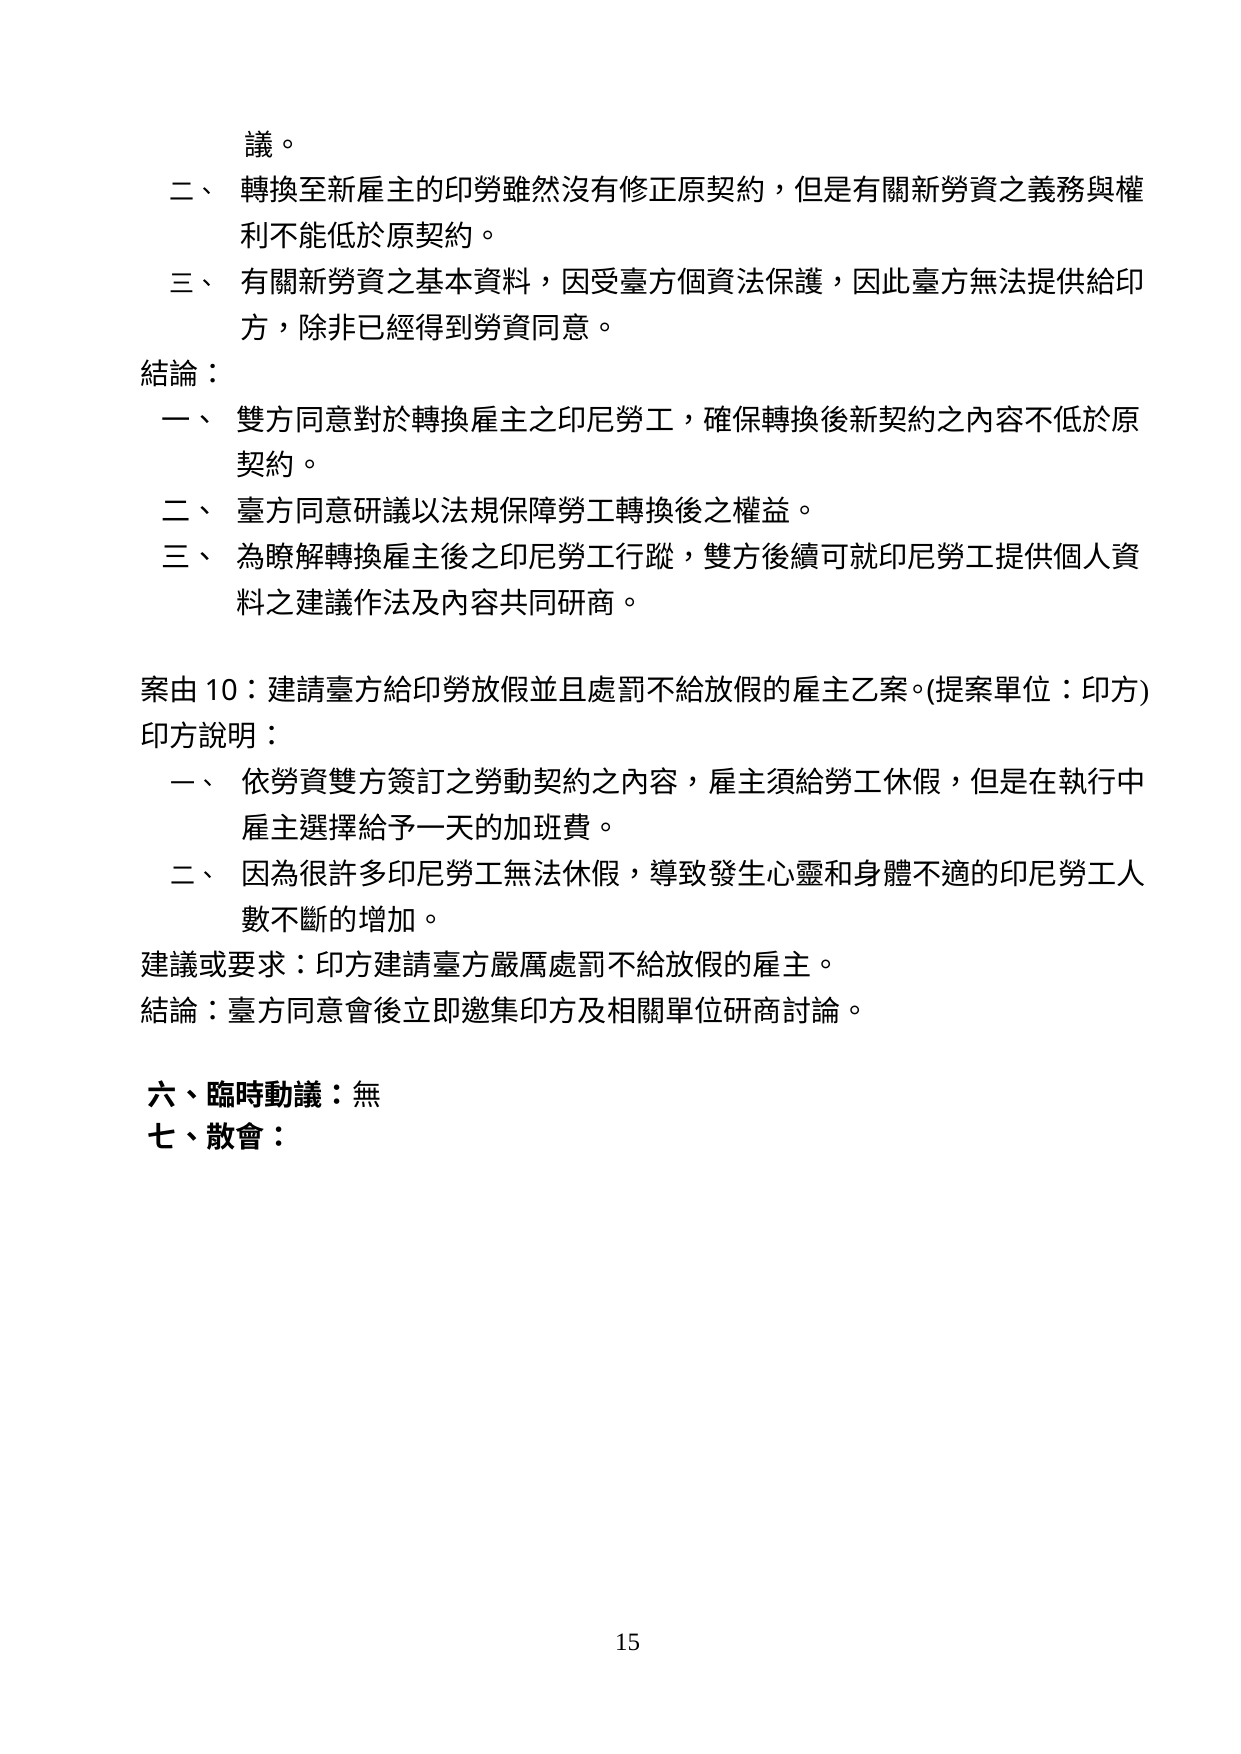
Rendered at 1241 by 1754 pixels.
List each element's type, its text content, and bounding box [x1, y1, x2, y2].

table_cell 建議或要求：印方建請臺方嚴厲處罰不給放假的雇主。 [129, 939, 1160, 985]
text 七、散會： [148, 1114, 1107, 1156]
table_cell 結論：臺方同意會後立即邀集印方及相關單位研商討論。 [129, 985, 1160, 1031]
table_header 案由10：建請臺方給印勞放假並且處罰不給放假的雇主乙案。(提案單位：印方) [129, 664, 1160, 710]
table_cell 建議或要求：建請臺方要求新的勞動契約至印尼辦事處驗證勞動契約。 臺方回應說明： 臺方已經簡化轉換雇主之程序。有關轉換的理由未必是因為有勞資爭議。 轉換至新雇主的印勞雖然沒有修正原契約，但是有關新勞資之義務與權利不能低於原契約。 有關新勞資之基本資料，因受臺方個資法保護，因此臺方無法提供給印方，除非已經得到勞資同意。 [129, 118, 1160, 347]
text 六、臨時動議：無 [148, 1072, 1107, 1114]
table_cell 結論： 雙方同意對於轉換雇主之印尼勞工，確保轉換後新契約之內容不低於原契約。 臺方同意研議以法規保障勞工轉換後之權益。 為瞭解轉換雇主後之印尼勞工行蹤，雙方後續可就印尼勞工提供個人資料之建議作法及內容共同研商。 [129, 348, 1160, 622]
table_cell 印方說明： 依勞資雙方簽訂之勞動契約之內容，雇主須給勞工休假，但是在執行中雇主選擇給予一天的加班費。 因為很許多印尼勞工無法休假，導致發生心靈和身體不適的印尼勞工人數不斷的增加。 [129, 710, 1160, 939]
